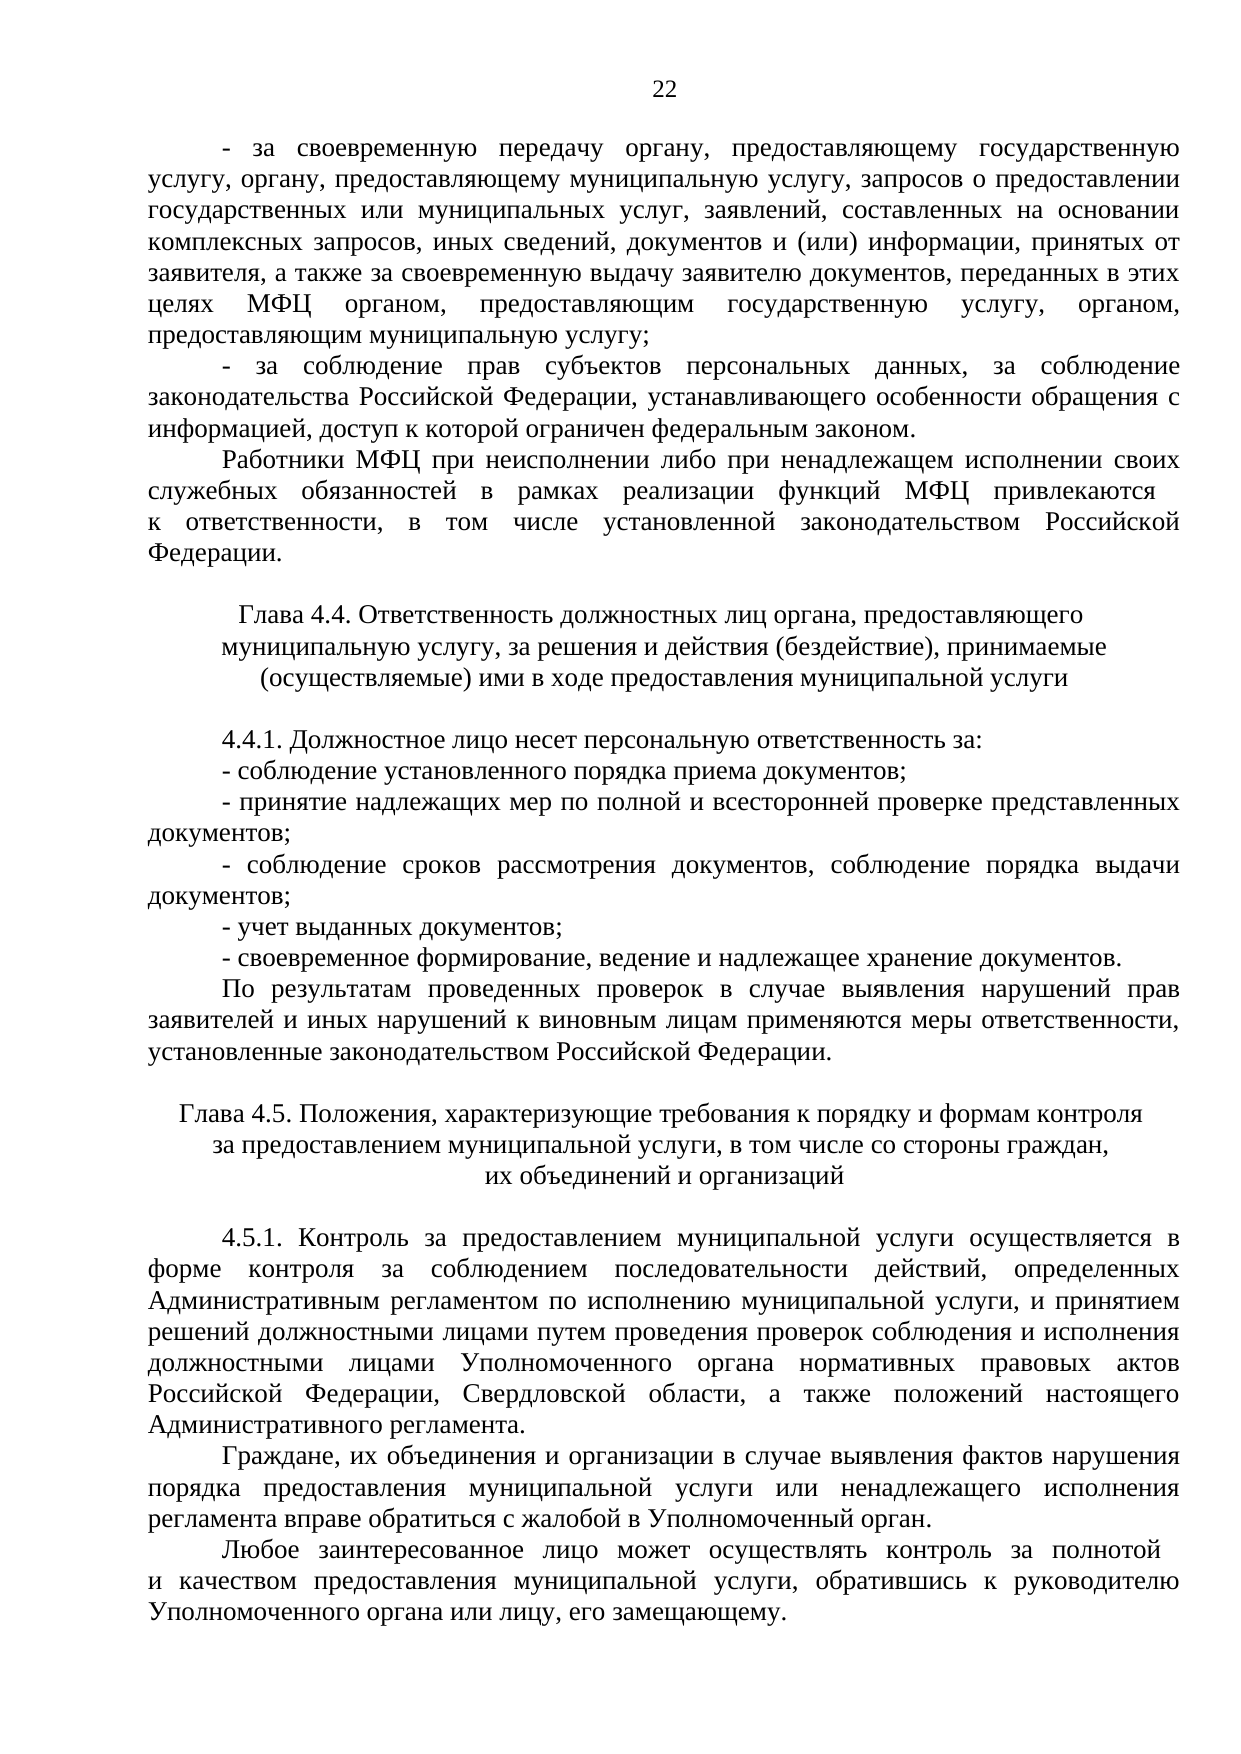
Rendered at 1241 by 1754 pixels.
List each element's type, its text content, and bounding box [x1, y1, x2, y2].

text По результатам проведенных проверок в случае выявления нарушений прав заявителей и иных нарушений к виновным лицам применяются меры ответственности, установленные законодательством Российской Федерации. [148, 972, 1181, 1066]
text - принятие надлежащих мер по полной и всесторонней проверке представленных документов; [148, 785, 1181, 848]
text - за соблюдение прав субъектов персональных данных, за соблюдение законодательства Российской Федерации, устанавливающего особенности обращения с информацией, доступ к которой ограничен федеральным законом. [148, 349, 1181, 443]
text Глава 4.4. Ответственность должностных лиц органа, предоставляющего муниципальную услугу, за решения и действия (бездействие), принимаемые (осуществляемые) ими в ходе предоставления муниципальной услуги [148, 598, 1181, 692]
text - учет выданных документов; [148, 910, 1181, 941]
text - своевременное формирование, ведение и надлежащее хранение документов. [148, 941, 1181, 972]
text Глава 4.5. Положения, характеризующие требования к порядку и формам контроля [148, 1097, 1181, 1128]
text Любое заинтересованное лицо может осуществлять контроль за полнотой и качеством предоставления муниципальной услуги, обратившись к руководителю Уполномоченного органа или лицу, его замещающему. [148, 1533, 1181, 1626]
text Работники МФЦ при неисполнении либо при ненадлежащем исполнении своих служебных обязанностей в рамках реализации функций МФЦ привлекаются к ответственности, в том числе установленной законодательством Российской Федерации. [148, 443, 1181, 567]
text - соблюдение сроков рассмотрения документов, соблюдение порядка выдачи документов; [148, 848, 1181, 910]
text - соблюдение установленного порядка приема документов; [148, 754, 1181, 785]
text 4.5.1. Контроль за предоставлением муниципальной услуги осуществляется в форме контроля за соблюдением последовательности действий, определенных Административным регламентом по исполнению муниципальной услуги, и принятием решений должностными лицами путем проведения проверок соблюдения и исполнения должностными лицами Уполномоченного органа нормативных правовых актов Российской Федерации, Свердловской области, а также положений настоящего Административного регламента. [148, 1221, 1181, 1439]
text за предоставлением муниципальной услуги, в том числе со стороны граждан, их объединений и организаций [148, 1128, 1181, 1190]
text 4.4.1. Должностное лицо несет персональную ответственность за: [148, 723, 1181, 754]
text Граждане, их объединения и организации в случае выявления фактов нарушения порядка предоставления муниципальной услуги или ненадлежащего исполнения регламента вправе обратиться с жалобой в Уполномоченный орган. [148, 1439, 1181, 1533]
text - за своевременную передачу органу, предоставляющему государственную услугу, органу, предоставляющему муниципальную услугу, запросов о предоставлении государственных или муниципальных услуг, заявлений, составленных на основании комплексных запросов, иных сведений, документов и (или) информации, принятых от заявителя, а также за своевременную выдачу заявителю документов, переданных в этих целях МФЦ органом, предоставляющим государственную услугу, органом, предоставляющим муниципальную услугу; [148, 131, 1181, 349]
